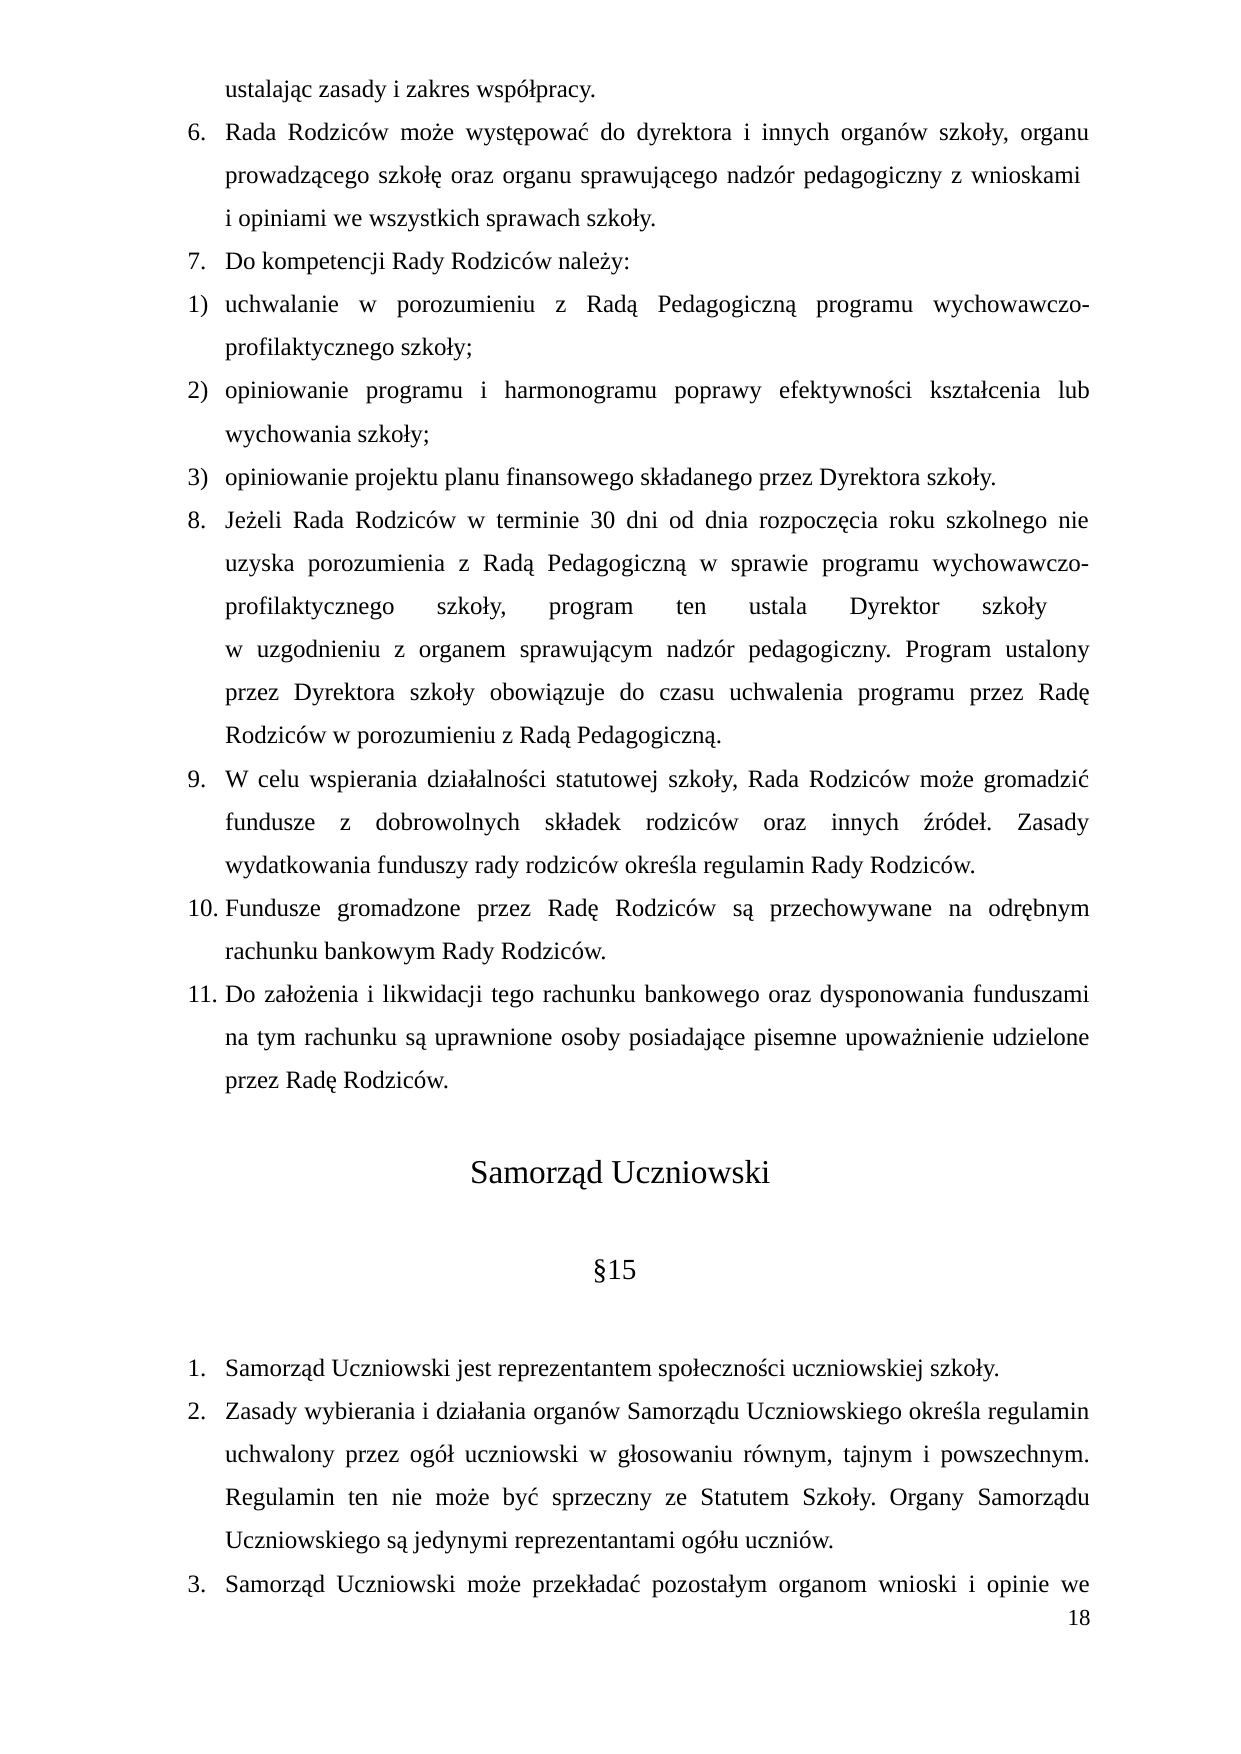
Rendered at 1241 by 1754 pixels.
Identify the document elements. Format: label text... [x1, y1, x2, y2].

list Zasady wybierania i działania organów Samorządu Uczniowskiego określa regulamin uchwalony przez ogół uczniowski w głosowaniu równym, tajnym i powszechnym. Regulamin ten nie może być sprzeczny ze Statutem Szkoły. Organy Samorządu Uczniowskiego są jedynymi reprezentantami ogółu uczniów. [187, 1396, 1090, 1554]
list uchwalanie w porozumieniu z Radą Pedagogiczną programu wychowawczo-profilaktycznego szkoły; [187, 289, 1090, 361]
list Do kompetencji Rady Rodziców należy: [187, 246, 1090, 275]
list Rada Rodziców może występować do dyrektora i innych organów szkoły, organu prowadzącego szkołę oraz organu sprawującego nadzór pedagogiczny z wnioskami i opiniami we wszystkich sprawach szkoły. [187, 117, 1090, 232]
list opiniowanie programu i harmonogramu poprawy efektywności kształcenia lub wychowania szkoły; [187, 376, 1090, 447]
list Samorząd Uczniowski jest reprezentantem społeczności uczniowskiej szkoły. [187, 1353, 1090, 1382]
list opiniowanie projektu planu finansowego składanego przez Dyrektora szkoły. [187, 462, 1090, 491]
list Fundusze gromadzone przez Radę Rodziców są przechowywane na odrębnym rachunku bankowym Rady Rodziców. [187, 893, 1090, 965]
list Jeżeli Rada Rodziców w terminie 30 dni od dnia rozpoczęcia roku szkolnego nie uzyska porozumienia z Radą Pedagogiczną w sprawie programu wychowawczo-profilaktycznego szkoły, program ten ustala Dyrektor szkoły w uzgodnieniu z organem sprawującym nadzór pedagogiczny. Program ustalony przez Dyrektora szkoły obowiązuje do czasu uchwalenia programu przez Radę Rodziców w porozumieniu z Radą Pedagogiczną. [187, 505, 1090, 749]
list ustalając zasady i zakres współpracy. [187, 74, 1090, 102]
text Samorząd Uczniowski [150, 1152, 1090, 1190]
text §15 [519, 1252, 1090, 1286]
list Do założenia i likwidacji tego rachunku bankowego oraz dysponowania funduszami na tym rachunku są uprawnione osoby posiadające pisemne upoważnienie udzielone przez Radę Rodziców. [187, 979, 1090, 1094]
list W celu wspierania działalności statutowej szkoły, Rada Rodziców może gromadzić fundusze z dobrowolnych składek rodziców oraz innych źródeł. Zasady wydatkowania funduszy rady rodziców określa regulamin Rady Rodziców. [187, 764, 1090, 879]
list Samorząd Uczniowski może przekładać pozostałym organom wnioski i opinie we [187, 1569, 1090, 1597]
